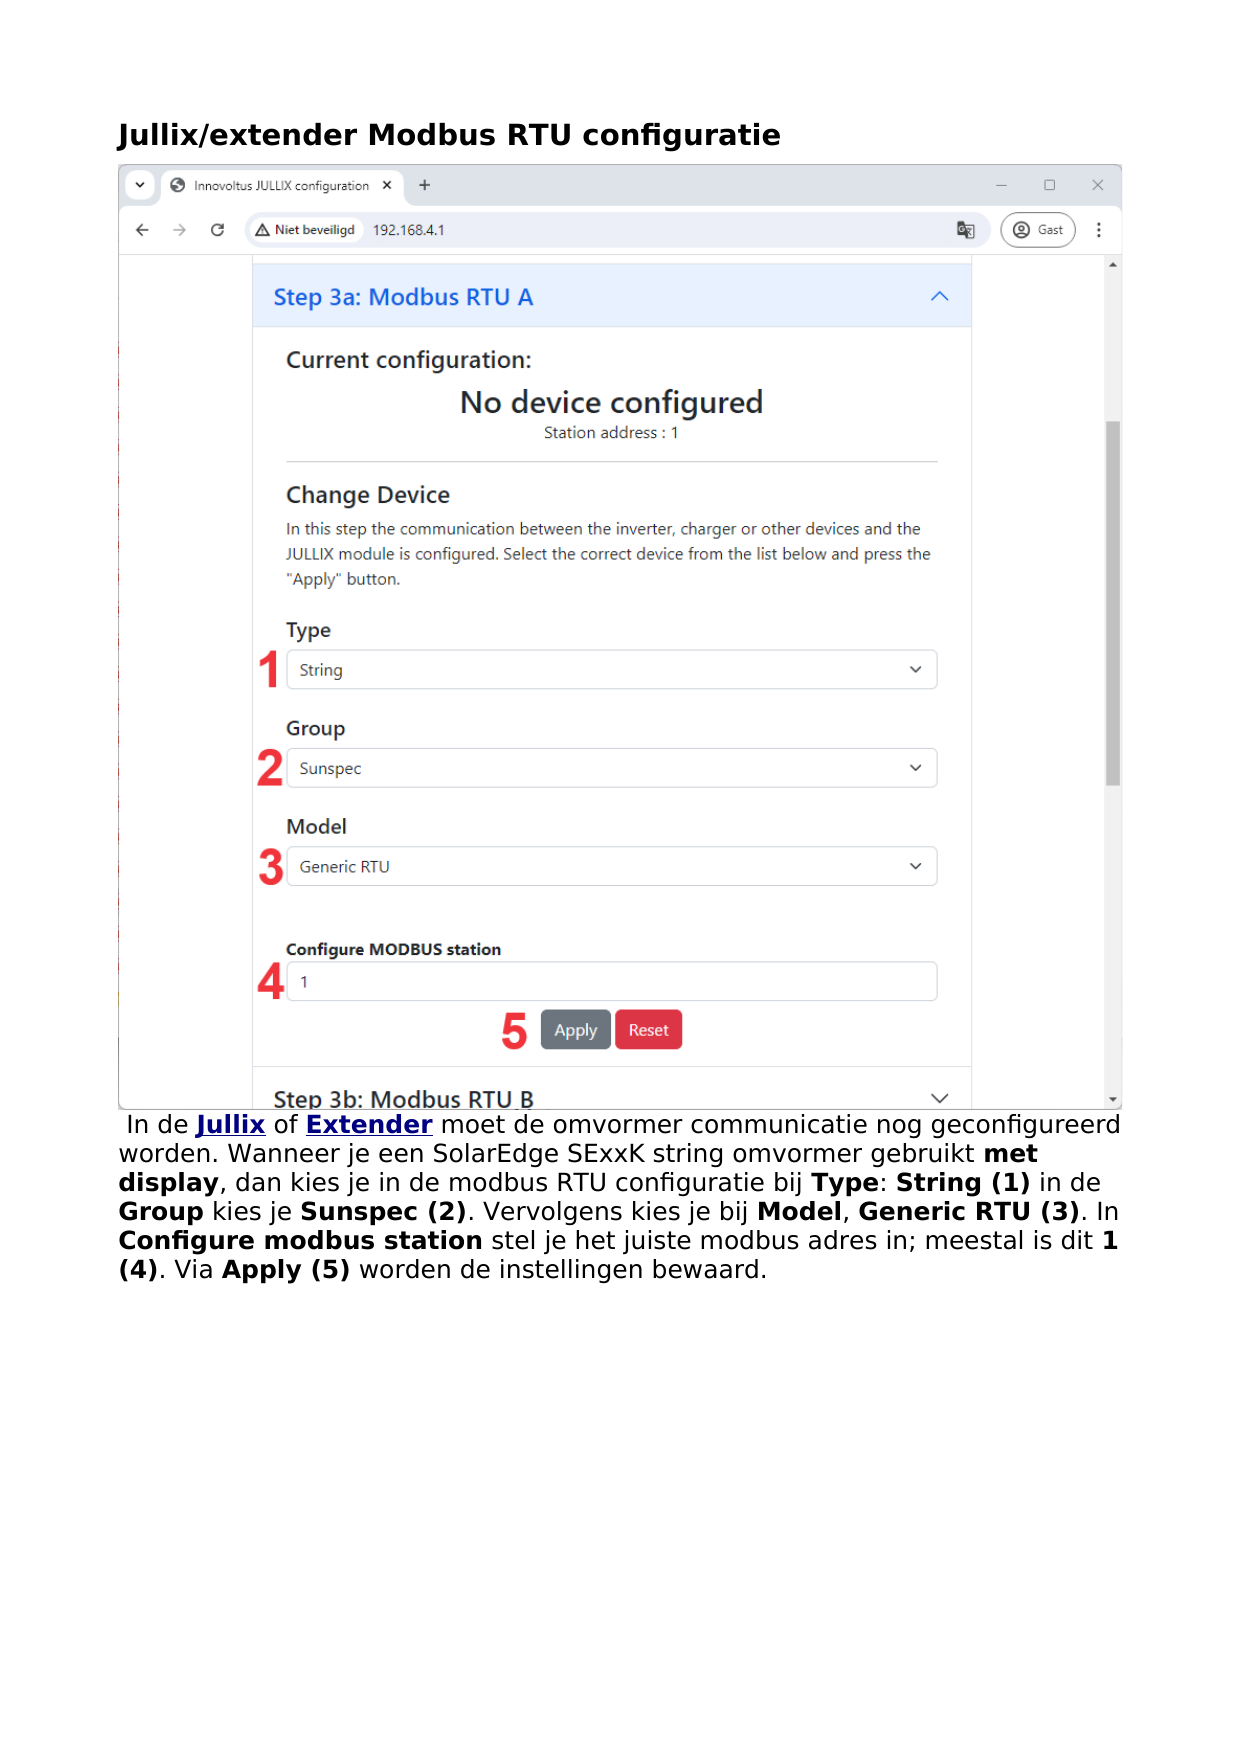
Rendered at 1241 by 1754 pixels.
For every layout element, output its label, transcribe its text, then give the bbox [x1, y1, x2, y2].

picture [118, 164, 1123, 1110]
text In de Jullix of Extender moet de omvormer communicatie nog geconfigureerd worden. Wanneer je een SolarEdge SExxK string omvormer gebruikt met display, dan kies je in de modbus RTU configuratie bij Type: String (1) in de Group kies je Sunspec (2). Vervolgens kies je bij Model, Generic RTU (3). In Configure modbus station stel je het juiste modbus adres in; meestal is dit 1 (4). Via Apply (5) worden de instellingen bewaard. [118, 1110, 1122, 1314]
subtitle Jullix/extender Modbus RTU configuratie [118, 118, 1122, 152]
